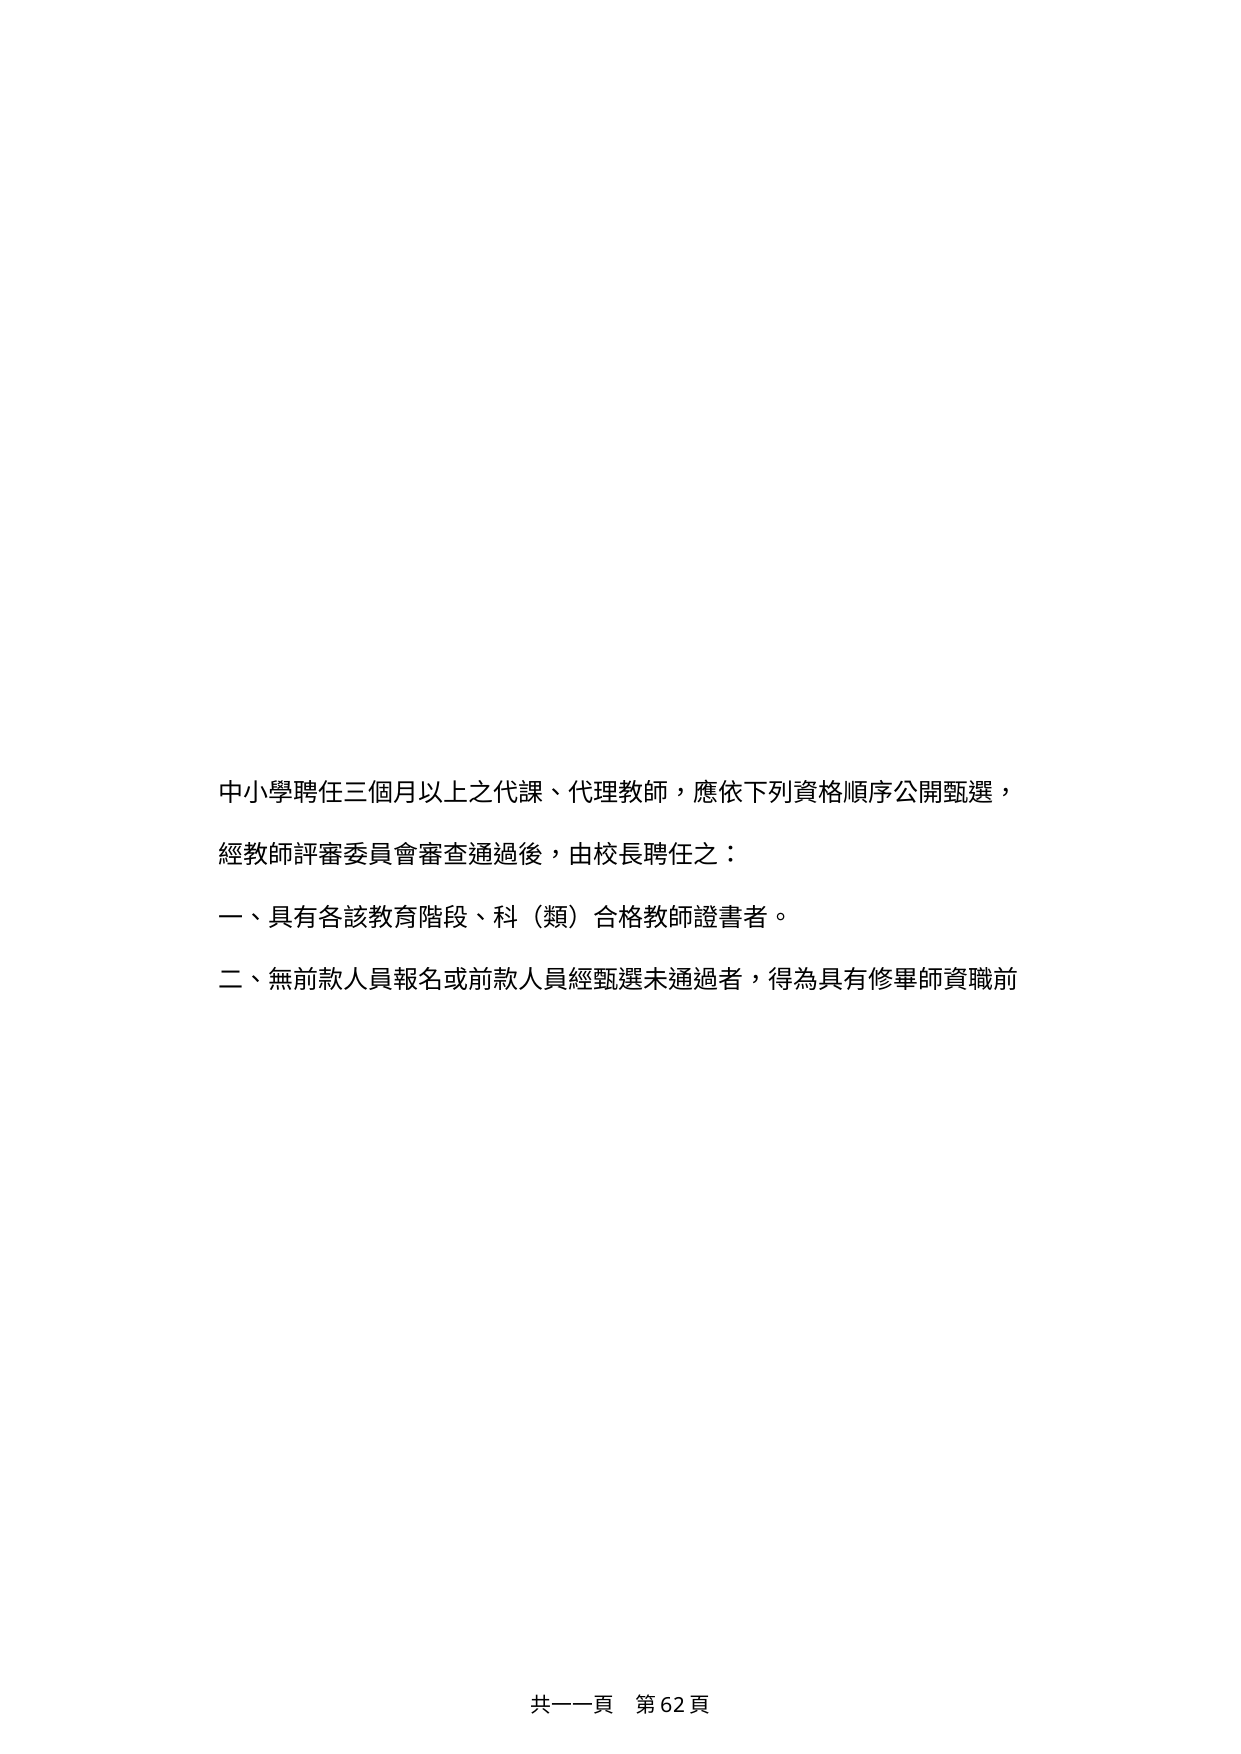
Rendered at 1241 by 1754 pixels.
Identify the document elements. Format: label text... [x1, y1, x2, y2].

text 一、具有各該教育階段、科（類）合格教師證書者。 [118, 874, 1122, 936]
text 中小學聘任三個月以上之代課、代理教師，應依下列資格順序公開甄選， [118, 749, 1122, 811]
text 二、無前款人員報名或前款人員經甄選未通過者，得為具有修畢師資職前 [118, 936, 1122, 999]
text 經教師評審委員會審查通過後，由校長聘任之： [118, 811, 1122, 874]
